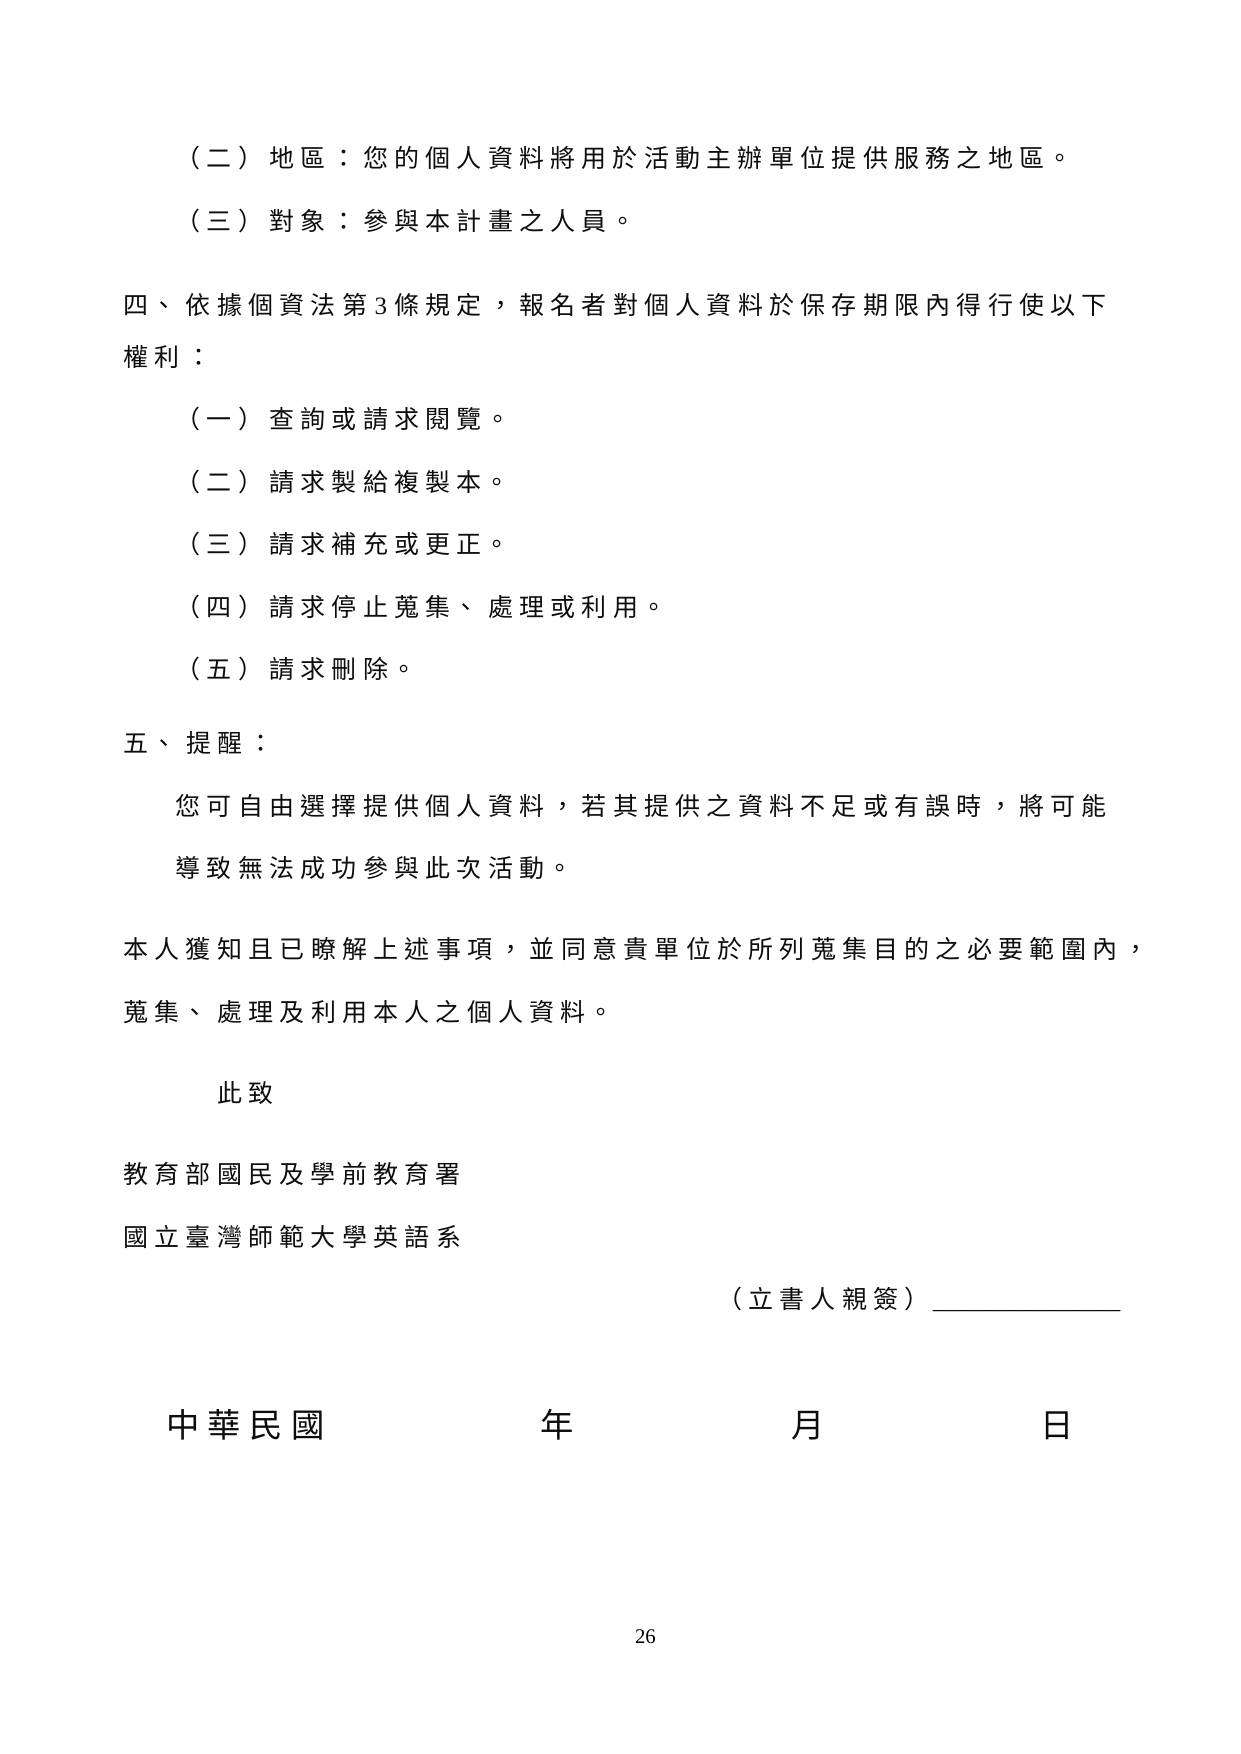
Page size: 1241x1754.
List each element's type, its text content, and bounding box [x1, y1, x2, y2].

text 本人獲知且已瞭解上述事項，並同意貴單位於所列蒐集目的之必要範圍內，蒐集、處理及利用本人之個人資料。 [120, 906, 1120, 1031]
text 四、依據個資法第3條規定，報名者對個人資料於保存期限內得行使以下權利： [120, 251, 1120, 376]
text （二）請求製給複製本。 [170, 439, 1120, 501]
text 您可自由選擇提供個人資料，若其提供之資料不足或有誤時，將可能導致無法成功參與此次活動。 [169, 762, 1120, 887]
text （一）查詢或請求閱覽。 [170, 376, 1120, 439]
text 中華民國 年 月 日 [120, 1381, 1120, 1444]
text 五、提醒： [120, 700, 1120, 762]
text （三）請求補充或更正。 [170, 501, 1120, 564]
text 此致 [170, 1050, 1120, 1112]
text （五）請求刪除。 [170, 626, 1120, 689]
text （四）請求停止蒐集、處理或利用。 [170, 564, 1120, 626]
text （立書人親簽）_______________ [170, 1256, 1120, 1319]
text 教育部國民及學前教育署 [120, 1131, 1070, 1194]
text （二）地區：您的個人資料將用於活動主辦單位提供服務之地區。 [170, 115, 1120, 177]
text 國立臺灣師範大學英語系 [120, 1194, 1070, 1256]
text （三）對象：參與本計畫之人員。 [170, 177, 1120, 240]
